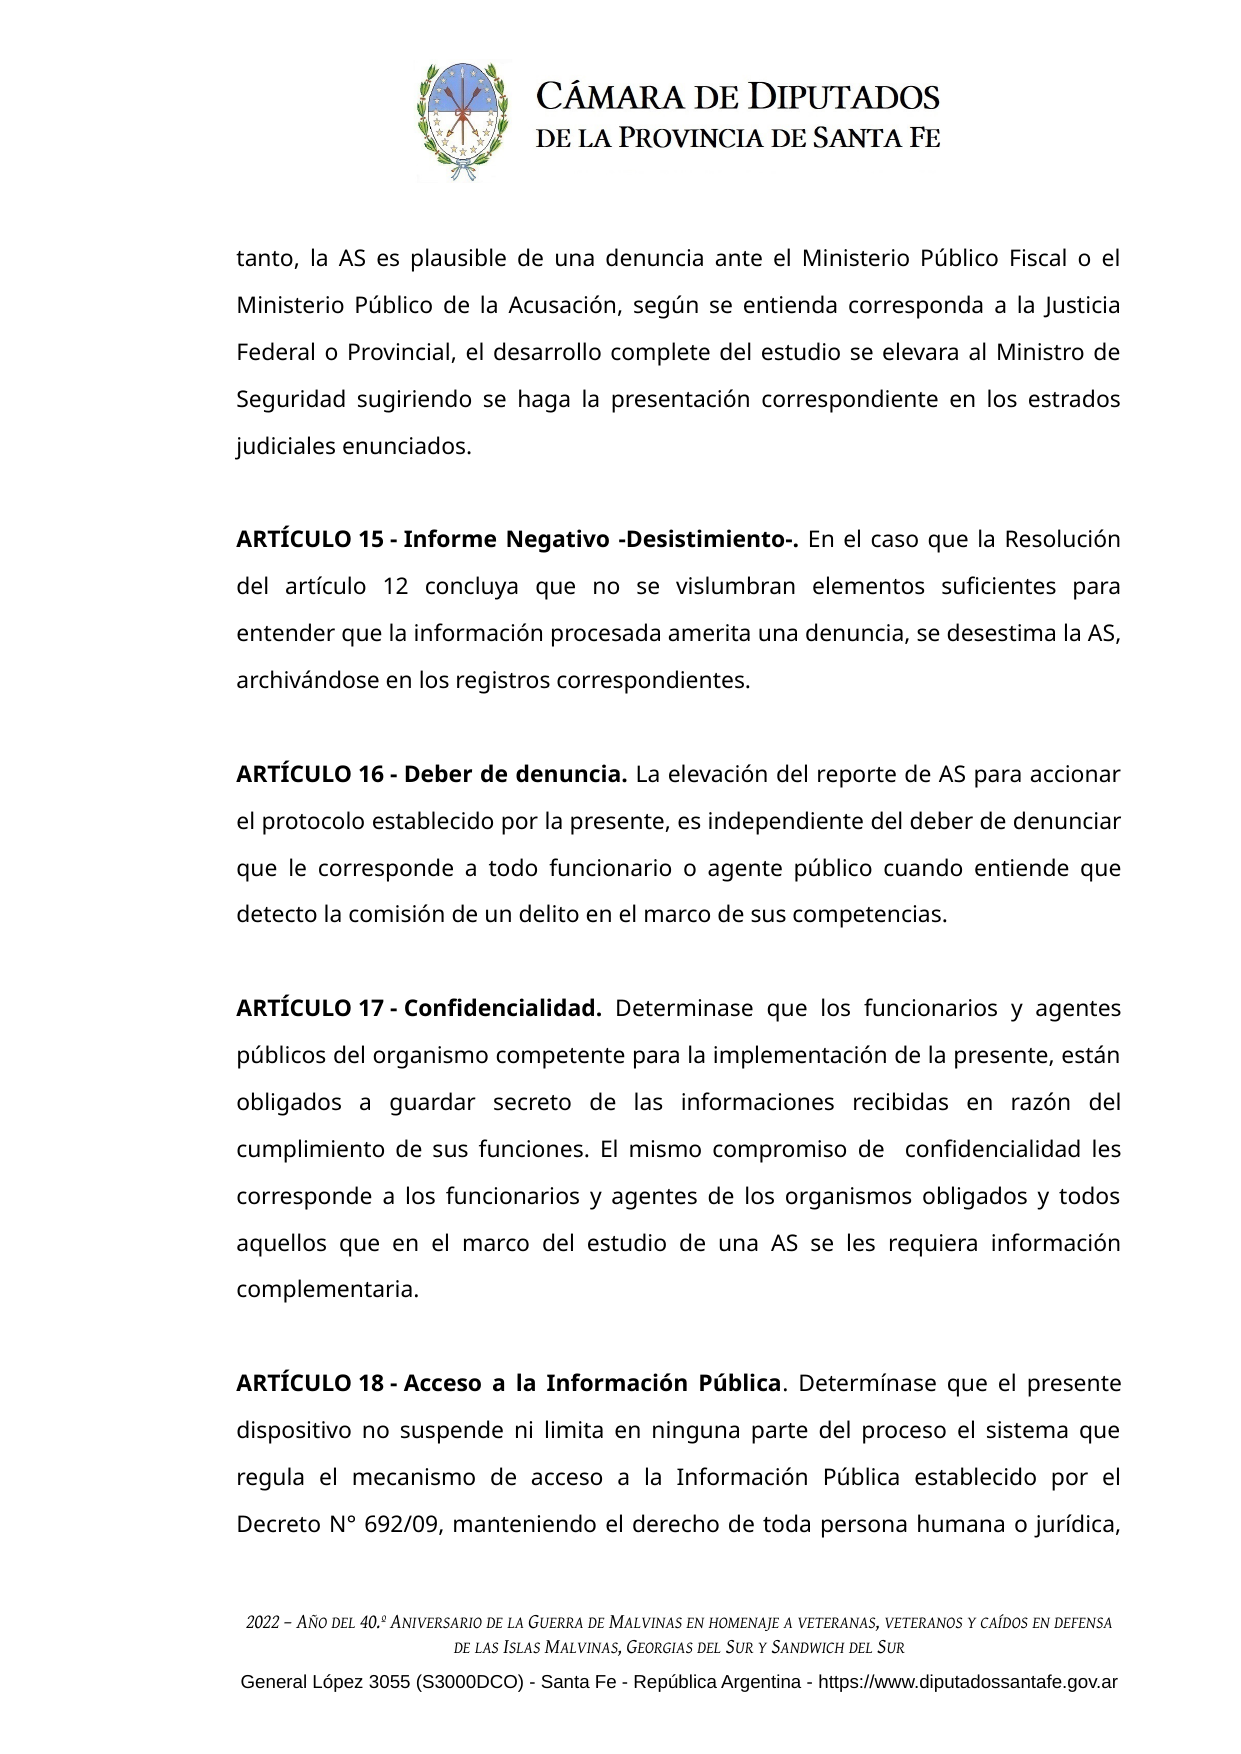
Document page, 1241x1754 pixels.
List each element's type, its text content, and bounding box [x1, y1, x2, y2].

list Deber de denuncia. La elevación del reporte de AS para accionar el protocolo establecido por la presente, es independiente del deber de denunciar que le corresponde a todo funcionario o agente público cuando entiende que detecto la comisión de un delito en el marco de sus competencias. [236, 758, 1122, 930]
picture [413, 59, 945, 183]
list Acceso a la Información Pública. Determínase que el presente dispositivo no suspende ni limita en ninguna parte del proceso el sistema que regula el mecanismo de acceso a la Información Pública establecido por el Decreto N° 692/09, manteniendo el derecho de toda persona humana o jurídica, [236, 1367, 1122, 1539]
list tanto, la AS es plausible de una denuncia ante el Ministerio Público Fiscal o el Ministerio Público de la Acusación, según se entienda corresponda a la Justicia Federal o Provincial, el desarrollo complete del estudio se elevara al Ministro de Seguridad sugiriendo se haga la presentación correspondiente en los estrados judiciales enunciados. [236, 242, 1122, 461]
list Confidencialidad. Determinase que los funcionarios y agentes públicos del organismo competente para la implementación de la presente, están obligados a guardar secreto de las informaciones recibidas en razón del cumplimiento de sus funciones. El mismo compromiso de confidencialidad les corresponde a los funcionarios y agentes de los organismos obligados y todos aquellos que en el marco del estudio de una AS se les requiera información complementaria. [236, 992, 1122, 1305]
list Informe Negativo -Desistimiento-. En el caso que la Resolución del artículo 12 concluya que no se vislumbran elementos suficientes para entender que la información procesada amerita una denuncia, se desestima la AS, archivándose en los registros correspondientes. [236, 523, 1122, 695]
